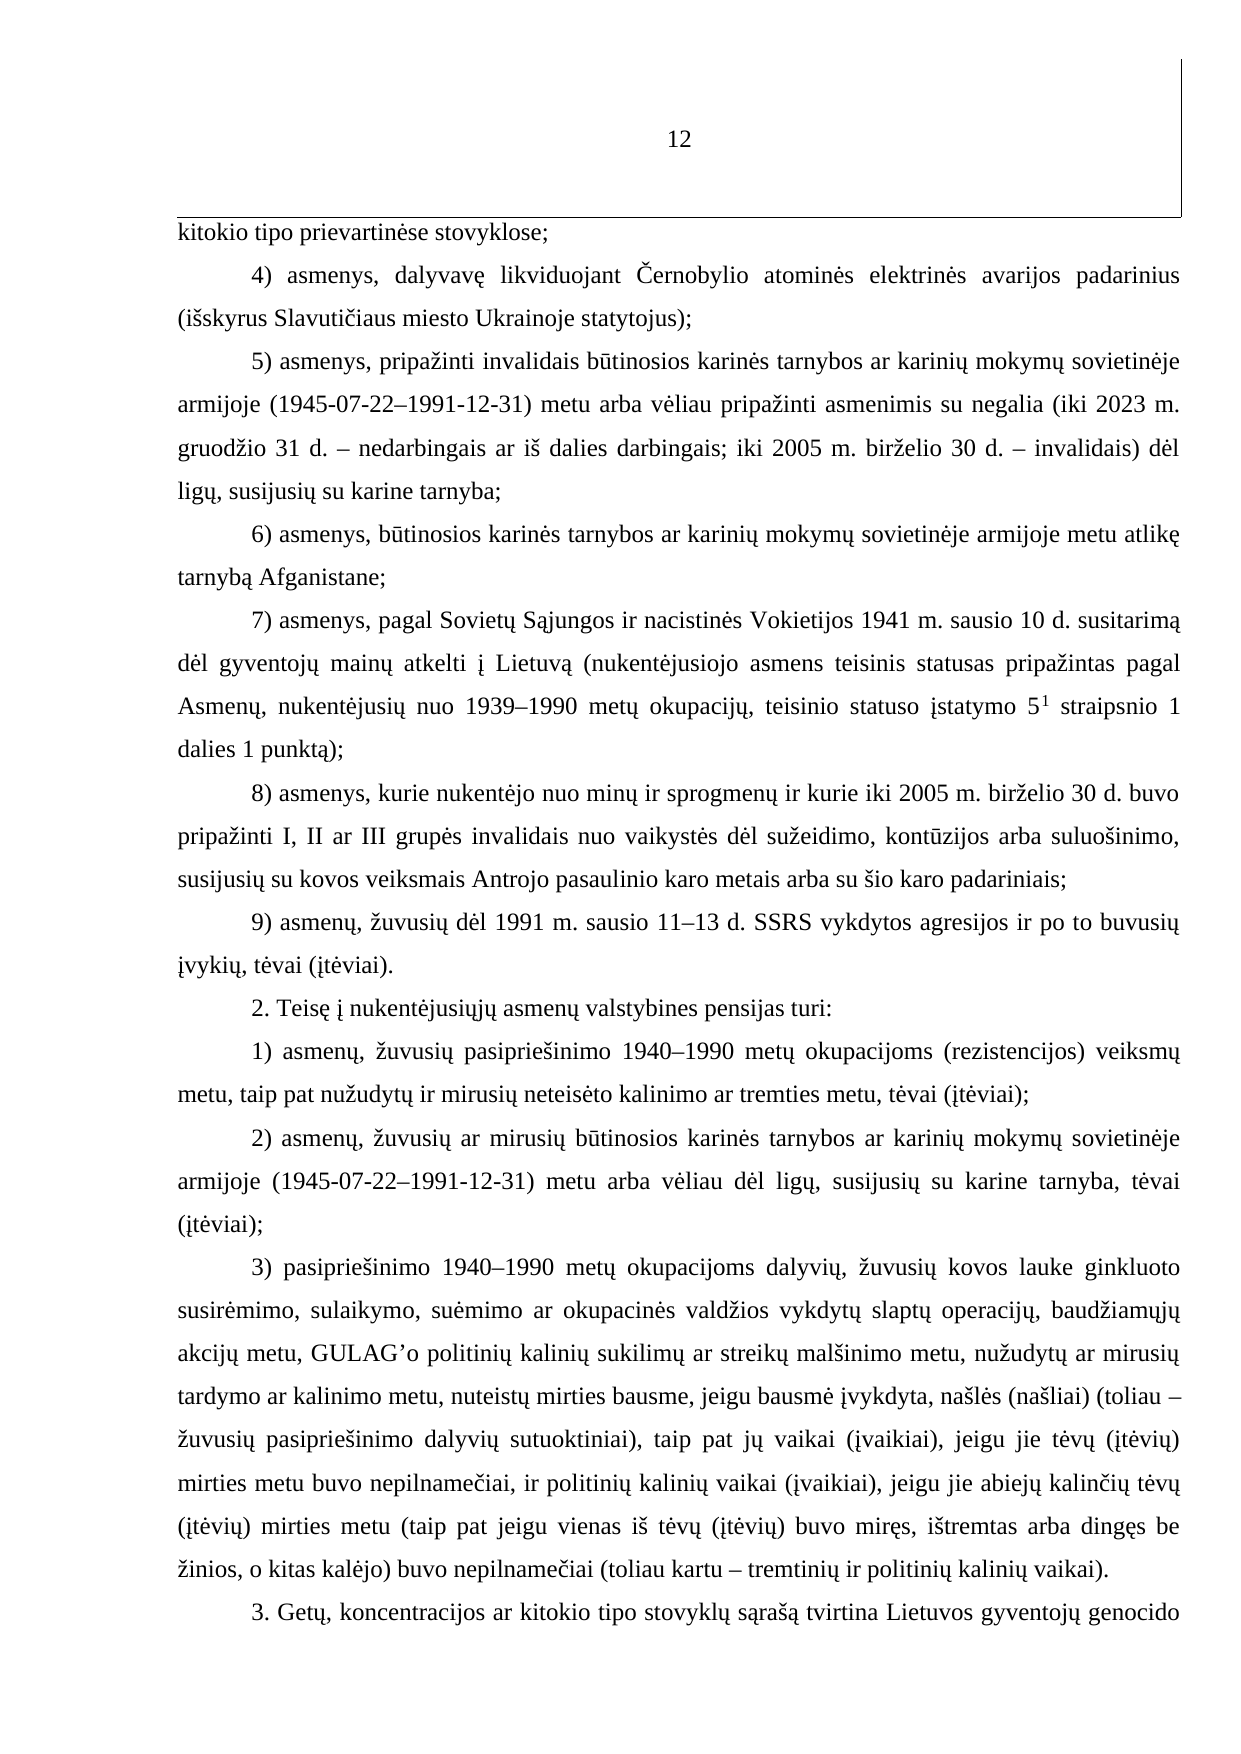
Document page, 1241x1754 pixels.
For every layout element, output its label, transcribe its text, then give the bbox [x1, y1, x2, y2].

text 2. Teisę į nukentėjusiųjų asmenų valstybines pensijas turi: [177, 993, 1181, 1022]
text 3) pasipriešinimo 1940–1990 metų okupacijoms dalyvių, žuvusių kovos lauke ginkluoto susirėmimo, sulaikymo, suėmimo ar okupacinės valdžios vykdytų slaptų operacijų, baudžiamųjų akcijų metu, GULAG’o politinių kalinių sukilimų ar streikų malšinimo metu, nužudytų ar mirusių tardymo ar kalinimo metu, nuteistų mirties bausme, jeigu bausmė įvykdyta, našlės (našliai) (toliau – žuvusių pasipriešinimo dalyvių sutuoktiniai), taip pat jų vaikai (įvaikiai), jeigu jie tėvų (įtėvių) mirties metu buvo nepilnamečiai, ir politinių kalinių vaikai (įvaikiai), jeigu jie abiejų kalinčių tėvų (įtėvių) mirties metu (taip pat jeigu vienas iš tėvų (įtėvių) buvo miręs, ištremtas arba dingęs be žinios, o kitas kalėjo) buvo nepilnamečiai (toliau kartu – tremtinių ir politinių kalinių vaikai). [177, 1252, 1181, 1583]
text 7) asmenys, pagal Sovietų Sąjungos ir nacistinės Vokietijos 1941 m. sausio 10 d. susitarimą dėl gyventojų mainų atkelti į Lietuvą (nukentėjusiojo asmens teisinis statusas pripažintas pagal Asmenų, nukentėjusių nuo 1939–1990 metų okupacijų, teisinio statuso įstatymo 51 straipsnio 1 dalies 1 punktą); [177, 605, 1181, 763]
text 4) asmenys, dalyvavę likviduojant Černobylio atominės elektrinės avarijos padarinius (išskyrus Slavutičiaus miesto Ukrainoje statytojus); [177, 260, 1181, 332]
text 2) asmenų, žuvusių ar mirusių būtinosios karinės tarnybos ar karinių mokymų sovietinėje armijoje (1945-07-22–1991-12-31) metu arba vėliau dėl ligų, susijusių su karine tarnyba, tėvai (įtėviai); [177, 1123, 1181, 1238]
text 5) asmenys, pripažinti invalidais būtinosios karinės tarnybos ar karinių mokymų sovietinėje armijoje (1945-07-22–1991-12-31) metu arba vėliau pripažinti asmenimis su negalia (iki 2023 m. gruodžio 31 d. – nedarbingais ar iš dalies darbingais; iki 2005 m. birželio 30 d. – invalidais) dėl ligų, susijusių su karine tarnyba; [177, 346, 1181, 504]
text kitokio tipo prievartinėse stovyklose; [177, 217, 1181, 246]
text 6) asmenys, būtinosios karinės tarnybos ar karinių mokymų sovietinėje armijoje metu atlikę tarnybą Afganistane; [177, 519, 1181, 591]
text 9) asmenų, žuvusių dėl 1991 m. sausio 11–13 d. SSRS vykdytos agresijos ir po to buvusių įvykių, tėvai (įtėviai). [177, 907, 1181, 979]
text 1) asmenų, žuvusių pasipriešinimo 1940–1990 metų okupacijoms (rezistencijos) veiksmų metu, taip pat nužudytų ir mirusių neteisėto kalinimo ar tremties metu, tėvai (įtėviai); [177, 1036, 1181, 1108]
text 8) asmenys, kurie nukentėjo nuo minų ir sprogmenų ir kurie iki 2005 m. birželio 30 d. buvo pripažinti I, II ar III grupės invalidais nuo vaikystės dėl sužeidimo, kontūzijos arba suluošinimo, susijusių su kovos veiksmais Antrojo pasaulinio karo metais arba su šio karo padariniais; [177, 778, 1181, 893]
text 3. Getų, koncentracijos ar kitokio tipo stovyklų sąrašą tvirtina Lietuvos gyventojų genocido [177, 1597, 1181, 1626]
